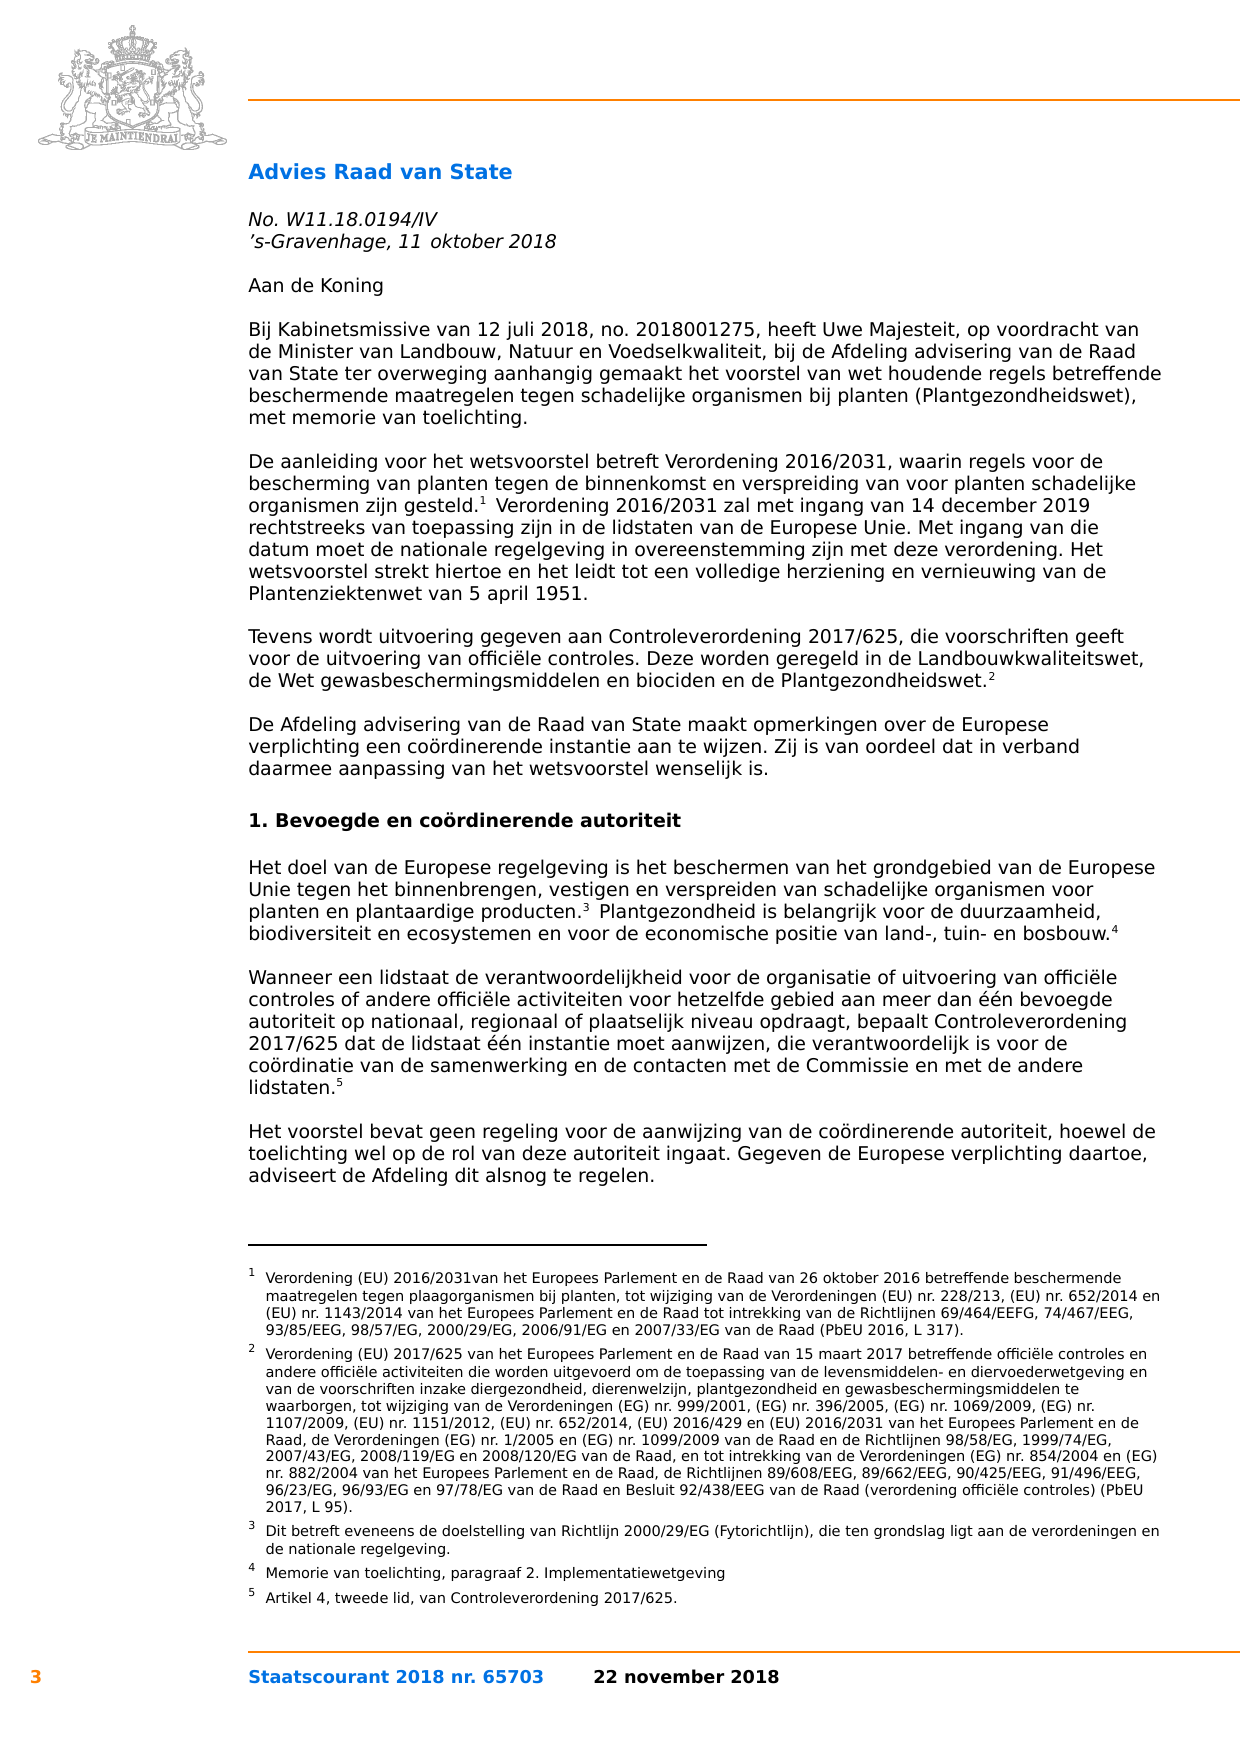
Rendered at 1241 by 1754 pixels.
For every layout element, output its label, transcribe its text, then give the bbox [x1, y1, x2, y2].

text Aan de Koning [248, 275, 1163, 297]
text De Afdeling advisering van de Raad van State maakt opmerkingen over de Europese verplichting een coördinerende instantie aan te wijzen. Zij is van oordeel dat in verband daarmee aanpassing van het wetsvoorstel wenselijk is. [248, 714, 1163, 780]
text Bij Kabinetsmissive van 12 juli 2018, no. 2018001275, heeft Uwe Majesteit, op voordracht van de Minister van Landbouw, Natuur en Voedselkwaliteit, bij de Afdeling advisering van de Raad van State ter overweging aanhangig gemaakt het voorstel van wet houdende regels betreffende beschermende maatregelen tegen schadelijke organismen bij planten (Plantgezondheidswet), met memorie van toelichting. [248, 319, 1163, 429]
text Artikel 4, tweede lid, van Controleverordening 2017/625. [248, 1586, 1163, 1608]
text No. W11.18.0194/IV [248, 209, 1163, 231]
subtitle 1. Bevoegde en coördinerende autoriteit [248, 810, 1163, 832]
text Verordening (EU) 2017/625 van het Europees Parlement en de Raad van 15 maart 2017 betreffende officiële controles en andere officiële activiteiten die worden uitgevoerd om de toepassing van de levensmiddelen- en diervoederwetgeving en van de voorschriften inzake diergezondheid, dierenwelzijn, plantgezondheid en gewasbeschermingsmiddelen te waarborgen, tot wijziging van de Verordeningen (EG) nr. 999/2001, (EG) nr. 396/2005, (EG) nr. 1069/2009, (EG) nr. 1107/2009, (EU) nr. 1151/2012, (EU) nr. 652/2014, (EU) 2016/429 en (EU) 2016/2031 van het Europees Parlement en de Raad, de Verordeningen (EG) nr. 1/2005 en (EG) nr. 1099/2009 van de Raad en de Richtlijnen 98/58/EG, 1999/74/EG, 2007/43/EG, 2008/119/EG en 2008/120/EG van de Raad, en tot intrekking van de Verordeningen (EG) nr. 854/2004 en (EG) nr. 882/2004 van het Europees Parlement en de Raad, de Richtlijnen 89/608/EEG, 89/662/EEG, 90/425/EEG, 91/496/EEG, 96/23/EG, 96/93/EG en 97/78/EG van de Raad en Besluit 92/438/EEG van de Raad (verordening officiële controles) (PbEU 2017, L 95). [248, 1342, 1163, 1516]
text De aanleiding voor het wetsvoorstel betreft Verordening 2016/2031, waarin regels voor de bescherming van planten tegen de binnenkomst en verspreiding van voor planten schadelijke organismen zijn gesteld. Verordening 2016/2031 zal met ingang van 14 december 2019 rechtstreeks van toepassing zijn in de lidstaten van de Europese Unie. Met ingang van die datum moet de nationale regelgeving in overeenstemming zijn met deze verordening. Het wetsvoorstel strekt hiertoe en het leidt tot een volledige herziening en vernieuwing van de Plantenziektenwet van 5 april 1951. [248, 451, 1163, 604]
text ’s-Gravenhage, 11 oktober 2018 [248, 231, 1163, 253]
text Tevens wordt uitvoering gegeven aan Controleverordening 2017/625, die voorschriften geeft voor de uitvoering van officiële controles. Deze worden geregeld in de Landbouwkwaliteitswet, de Wet gewasbeschermingsmiddelen en biociden en de Plantgezondheidswet. [248, 626, 1163, 692]
text Wanneer een lidstaat de verantwoordelijkheid voor de organisatie of uitvoering van officiële controles of andere officiële activiteiten voor hetzelfde gebied aan meer dan één bevoegde autoriteit op nationaal, regionaal of plaatselijk niveau opdraagt, bepaalt Controleverordening 2017/625 dat de lidstaat één instantie moet aanwijzen, die verantwoordelijk is voor de coördinatie van de samenwerking en de contacten met de Commissie en met de andere lidstaten. [248, 967, 1163, 1099]
text Het voorstel bevat geen regeling voor de aanwijzing van de coördinerende autoriteit, hoewel de toelichting wel op de rol van deze autoriteit ingaat. Gegeven de Europese verplichting daartoe, adviseert de Afdeling dit alsnog te regelen. [248, 1121, 1163, 1187]
text Verordening (EU) 2016/2031van het Europees Parlement en de Raad van 26 oktober 2016 betreffende beschermende maatregelen tegen plaagorganismen bij planten, tot wijziging van de Verordeningen (EU) nr. 228/213, (EU) nr. 652/2014 en (EU) nr. 1143/2014 van het Europees Parlement en de Raad tot intrekking van de Richtlijnen 69/464/EEFG, 74/467/EEG, 93/85/EEG, 98/57/EG, 2000/29/EG, 2006/91/EG en 2007/33/EG van de Raad (PbEU 2016, L 317). [248, 1266, 1163, 1339]
text Het doel van de Europese regelgeving is het beschermen van het grondgebied van de Europese Unie tegen het binnenbrengen, vestigen en verspreiden van schadelijke organismen voor planten en plantaardige producten. Plantgezondheid is belangrijk voor de duurzaamheid, biodiversiteit en ecosystemen en voor de economische positie van land-, tuin- en bosbouw. [248, 857, 1163, 945]
picture [38, 25, 227, 150]
text Memorie van toelichting, paragraaf 2. Implementatiewetgeving [248, 1561, 1163, 1583]
text Dit betreft eveneens de doelstelling van Richtlijn 2000/29/EG (Fytorichtlijn), die ten grondslag ligt aan de verordeningen en de nationale regelgeving. [248, 1519, 1163, 1558]
subtitle Advies Raad van State [248, 160, 1163, 184]
